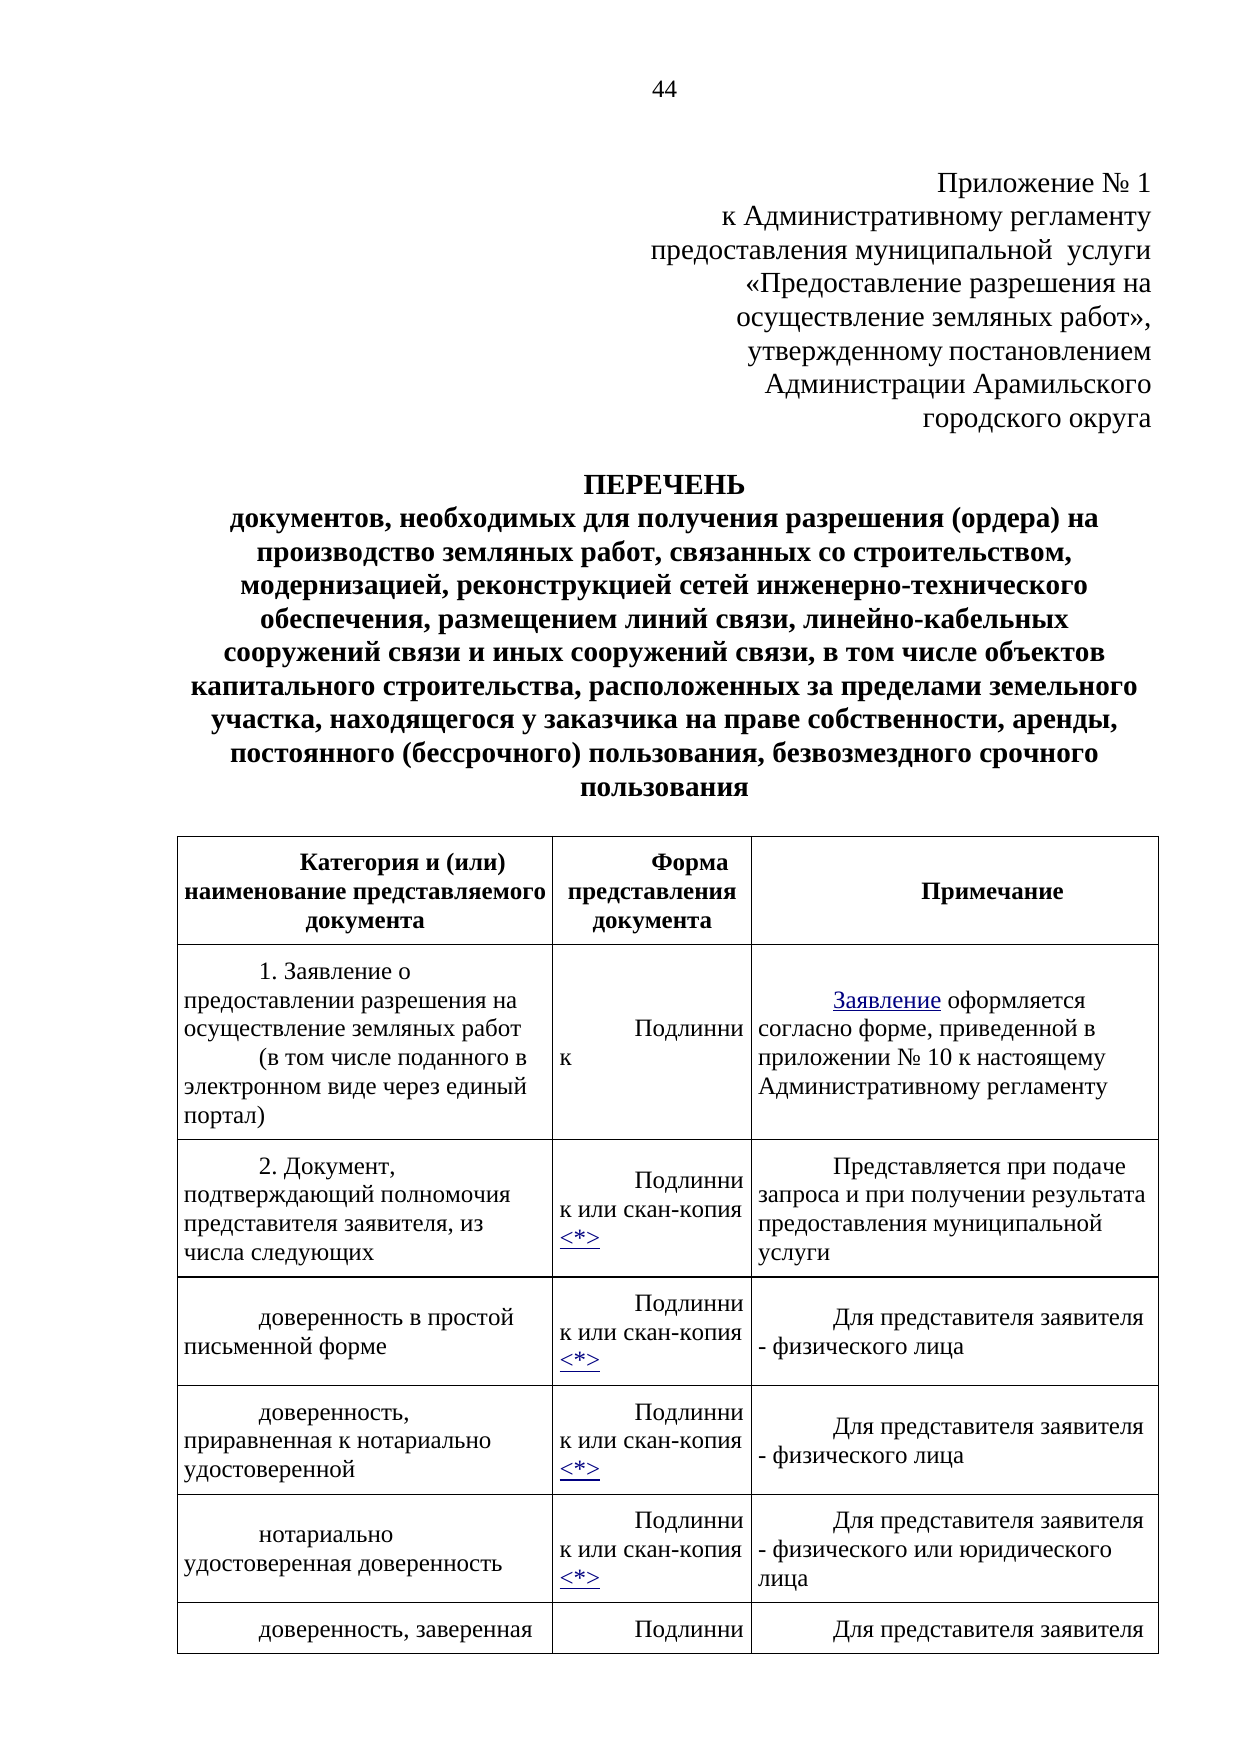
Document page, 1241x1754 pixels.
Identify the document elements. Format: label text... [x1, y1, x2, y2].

table_cell Подлинник или скан-копия <*> [553, 1278, 751, 1385]
table_cell доверенность в простой письменной форме [178, 1278, 552, 1385]
table_cell 1. Заявление о предоставлении разрешения на осуществление земляных работ (в том числе поданного в электронном виде через единый портал) [178, 945, 552, 1139]
text к Административному регламенту [177, 198, 1151, 232]
table_header Форма представления документа [553, 837, 751, 944]
text городского округа [177, 400, 1151, 433]
table_cell Представляется при подаче запроса и при получении результата предоставления муниципальной услуги [752, 1140, 1158, 1276]
table_cell Для представителя заявителя - физического или юридического лица [752, 1495, 1158, 1602]
text предоставления муниципальной услуги [177, 232, 1151, 266]
table_header Категория и (или) наименование представляемого документа [178, 837, 552, 944]
text Администрации Арамильского [177, 366, 1151, 400]
title документов, необходимых для получения разрешения (ордера) на производство земляных работ, связанных со строительством, модернизацией, реконструкцией сетей инженерно-технического обеспечения, размещением линий связи, линейно-кабельных [177, 500, 1151, 634]
title ПЕРЕЧЕНЬ [177, 467, 1151, 500]
text Приложение № 1 [177, 165, 1151, 198]
table_cell доверенность, приравненная к нотариально удостоверенной [178, 1386, 552, 1493]
table_cell Подлинник или скан-копия <*> [553, 1495, 751, 1602]
title сооружений связи и иных сооружений связи, в том числе объектов капитального строительства, расположенных за пределами земельного участка, находящегося у заказчика на праве собственности, аренды, постоянного (бессрочного) пользования, безвозмездного срочного пользования [177, 634, 1151, 802]
table_cell Для представителя заявителя - физического лица [752, 1386, 1158, 1493]
table_cell Подлинник или скан-копия <*> [553, 1386, 751, 1493]
table_cell Для представителя заявителя [752, 1603, 1158, 1653]
text «Предоставление разрешения на осуществление земляных работ», [177, 266, 1151, 333]
table_cell доверенность, заверенная [178, 1603, 552, 1653]
table_cell Подлинник или скан-копия <*> [553, 1140, 751, 1276]
table_cell Для представителя заявителя - физического лица [752, 1278, 1158, 1385]
table_header Примечание [752, 837, 1158, 944]
text утвержденному постановлением [177, 333, 1151, 366]
table_cell Подлинни [553, 1603, 751, 1653]
table_cell Подлинник [553, 945, 751, 1139]
table_cell Заявление оформляется согласно форме, приведенной в приложении № 10 к настоящему Административному регламенту [752, 945, 1158, 1139]
table_cell 2. Документ, подтверждающий полномочия представителя заявителя, из числа следующих [178, 1140, 552, 1276]
table_cell нотариально удостоверенная доверенность [178, 1495, 552, 1602]
